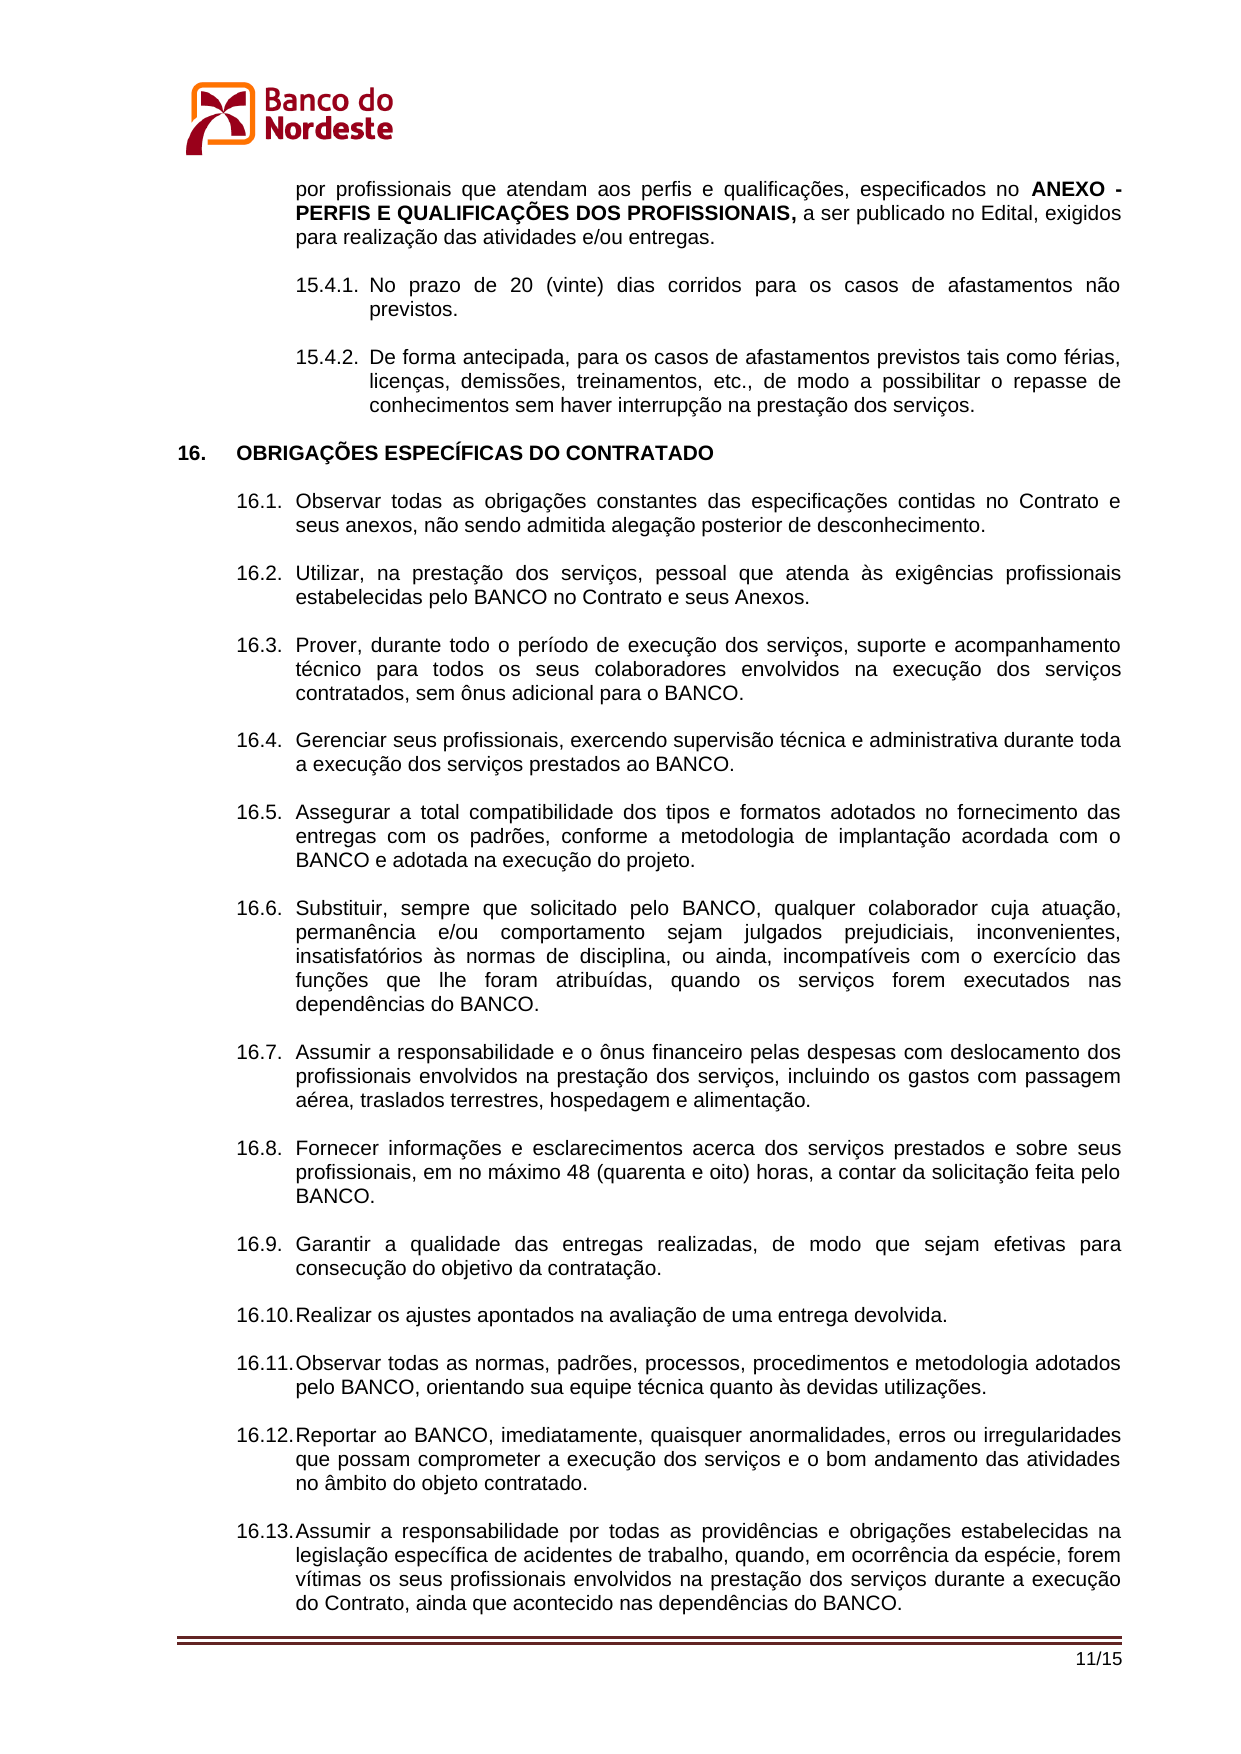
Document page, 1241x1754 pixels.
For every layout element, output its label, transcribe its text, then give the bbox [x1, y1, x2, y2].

list Observar todas as normas, padrões, processos, procedimentos e metodologia adotados pelo BANCO, orientando sua equipe técnica quanto às devidas utilizações. [236, 1351, 1122, 1399]
list Fornecer informações e esclarecimentos acerca dos serviços prestados e sobre seus profissionais, em no máximo 48 (quarenta e oito) horas, a contar da solicitação feita pelo BANCO. [236, 1136, 1122, 1207]
list Gerenciar seus profissionais, exercendo supervisão técnica e administrativa durante toda a execução dos serviços prestados ao BANCO. [236, 728, 1122, 776]
list No prazo de 20 (vinte) dias corridos para os casos de afastamentos não previstos. [295, 273, 1122, 321]
list Observar todas as obrigações constantes das especificações contidas no Contrato e seus anexos, não sendo admitida alegação posterior de desconhecimento. [236, 489, 1122, 537]
list Assumir a responsabilidade por todas as providências e obrigações estabelecidas na legislação específica de acidentes de trabalho, quando, em ocorrência da espécie, forem vítimas os seus profissionais envolvidos na prestação dos serviços durante a execução do Contrato, ainda que acontecido nas dependências do BANCO. [236, 1519, 1122, 1615]
list Reportar ao BANCO, imediatamente, quaisquer anormalidades, erros ou irregularidades que possam comprometer a execução dos serviços e o bom andamento das atividades no âmbito do objeto contratado. [236, 1423, 1122, 1495]
list De forma antecipada, para os casos de afastamentos previstos tais como férias, licenças, demissões, treinamentos, etc., de modo a possibilitar o repasse de conhecimentos sem haver interrupção na prestação dos serviços. [295, 345, 1122, 417]
list Assumir a responsabilidade e o ônus financeiro pelas despesas com deslocamento dos profissionais envolvidos na prestação dos serviços, incluindo os gastos com passagem aérea, traslados terrestres, hospedagem e alimentação. [236, 1040, 1122, 1112]
list por profissionais que atendam aos perfis e qualificações, especificados no ANEXO - PERFIS E QUALIFICAÇÕES DOS PROFISSIONAIS, a ser publicado no Edital, exigidos para realização das atividades e/ou entregas. [236, 177, 1122, 249]
list Realizar os ajustes apontados na avaliação de uma entrega devolvida. [236, 1303, 1122, 1327]
list Prover, durante todo o período de execução dos serviços, suporte e acompanhamento técnico para todos os seus colaboradores envolvidos na execução dos serviços contratados, sem ônus adicional para o BANCO. [236, 632, 1122, 704]
list Substituir, sempre que solicitado pelo BANCO, qualquer colaborador cuja atuação, permanência e/ou comportamento sejam julgados prejudiciais, inconvenientes, insatisfatórios às normas de disciplina, ou ainda, incompatíveis com o exercício das funções que lhe foram atribuídas, quando os serviços forem executados nas dependências do BANCO. [236, 896, 1122, 1016]
list Utilizar, na prestação dos serviços, pessoal que atenda às exigências profissionais estabelecidas pelo BANCO no Contrato e seus Anexos. [236, 561, 1122, 608]
list Assegurar a total compatibilidade dos tipos e formatos adotados no fornecimento das entregas com os padrões, conforme a metodologia de implantação acordada com o BANCO e adotada na execução do projeto. [236, 800, 1122, 872]
list OBRIGAÇÕES ESPECÍFICAS DO CONTRATADO [177, 441, 1122, 465]
list Garantir a qualidade das entregas realizadas, de modo que sejam efetivas para consecução do objetivo da contratação. [236, 1231, 1122, 1279]
